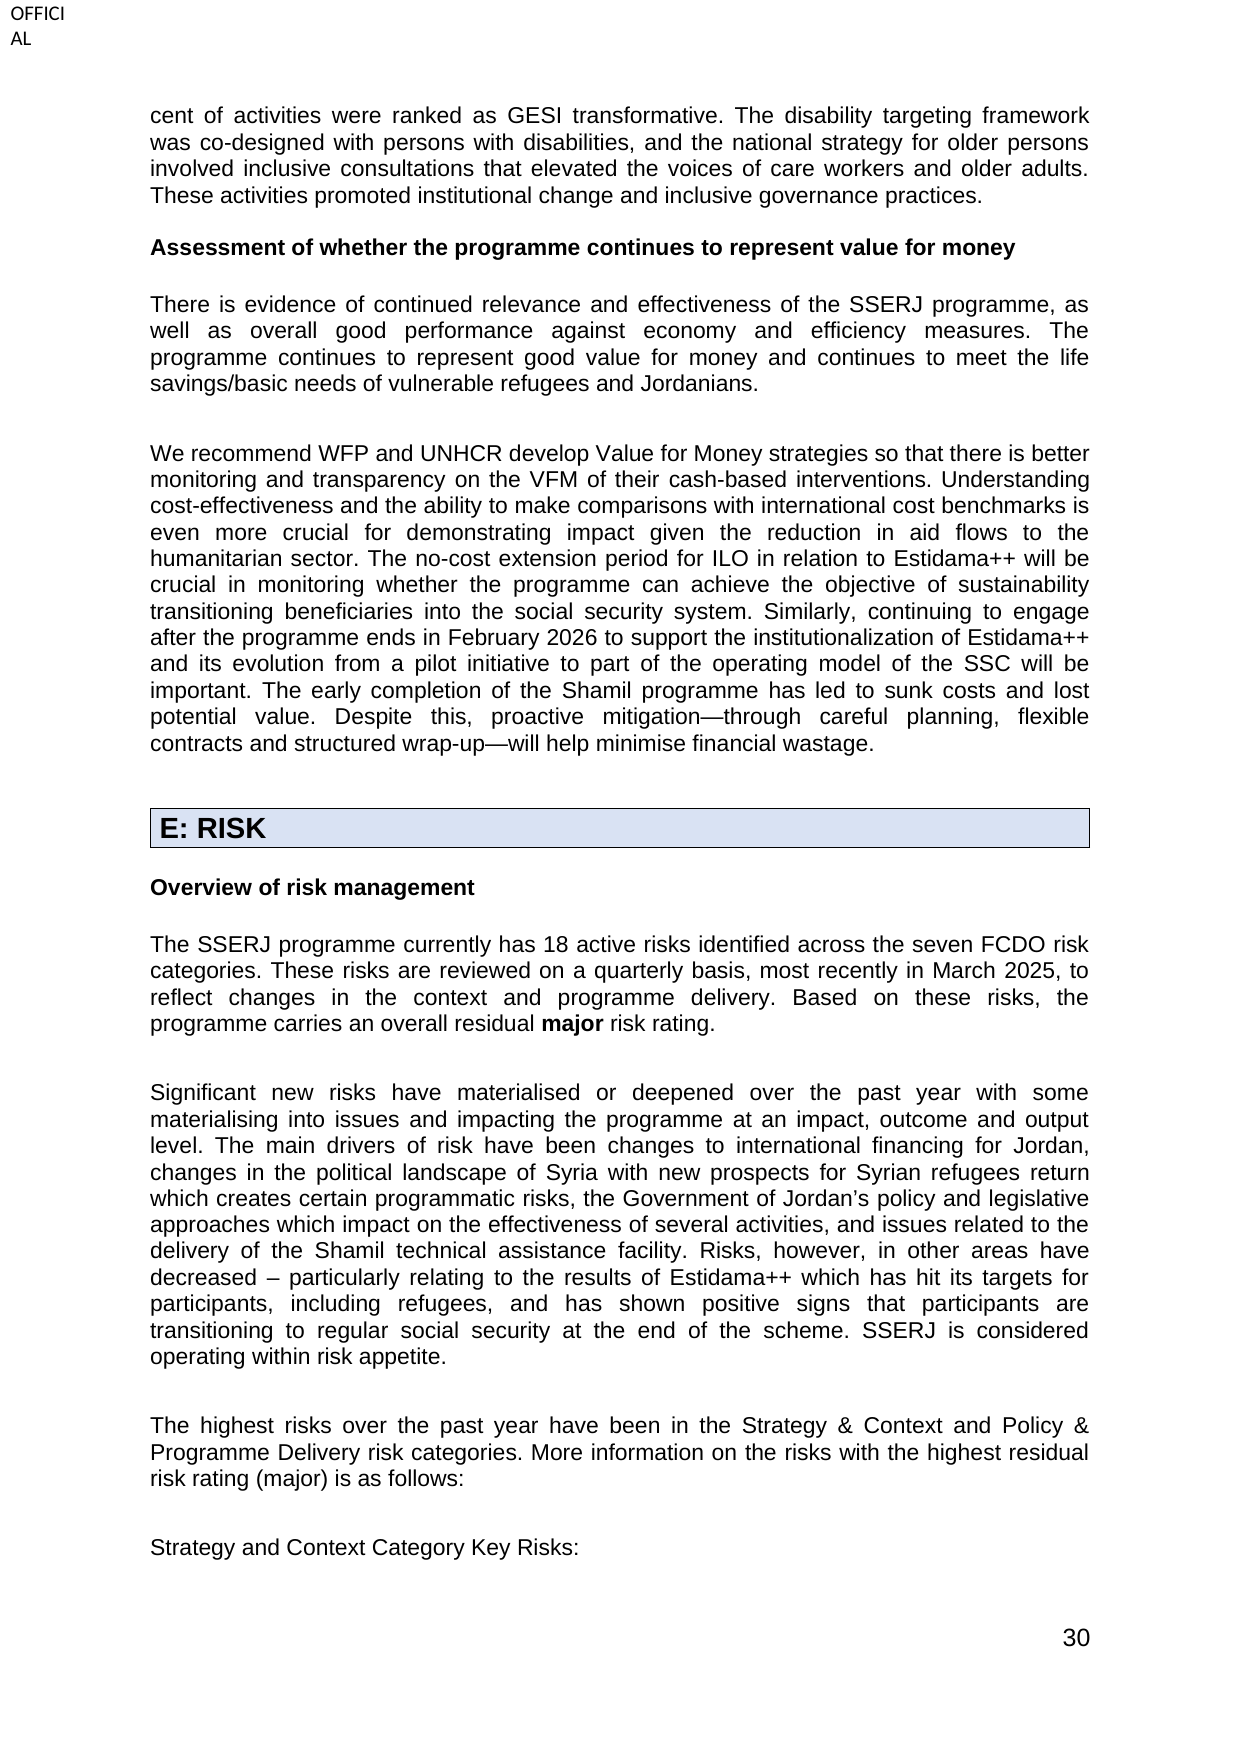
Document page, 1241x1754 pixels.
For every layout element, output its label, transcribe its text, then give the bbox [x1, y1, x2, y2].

text We recommend WFP and UNHCR develop Value for Money strategies so that there is better monitoring and transparency on the VFM of their cash-based interventions. Understanding cost-effectiveness and the ability to make comparisons with international cost benchmarks is even more crucial for demonstrating impact given the reduction in aid flows to the humanitarian sector. The no-cost extension period for ILO in relation to Estidama++ will be crucial in monitoring whether the programme can achieve the objective of sustainability transitioning beneficiaries into the social security system. Similarly, continuing to engage after the programme ends in February 2026 to support the institutionalization of Estidama++ and its evolution from a pilot initiative to part of the operating model of the SSC will be important. The early completion of the Shamil programme has led to sunk costs and lost potential value. Despite this, proactive mitigation—through careful planning, flexible contracts and structured wrap-up—will help minimise financial wastage. [150, 439, 1090, 756]
text Assessment of whether the programme continues to represent value for money [150, 234, 1090, 261]
text The SSERJ programme currently has 18 active risks identified across the seven FCDO risk categories. These risks are reviewed on a quarterly basis, most recently in March 2025, to reflect changes in the context and programme delivery. Based on these risks, the programme carries an overall residual major risk rating. [150, 931, 1090, 1036]
text The highest risks over the past year have been in the Strategy & Context and Policy & Programme Delivery risk categories. More information on the risks with the highest residual risk rating (major) is as follows: [150, 1412, 1090, 1491]
text There is evidence of continued relevance and effectiveness of the SSERJ programme, as well as overall good performance against economy and efficiency measures. The programme continues to represent good value for money and continues to meet the life savings/basic needs of vulnerable refugees and Jordanians. [150, 291, 1090, 397]
text Overview of risk management [150, 874, 1090, 900]
text E: RISK [151, 809, 1089, 847]
text Significant new risks have materialised or deepened over the past year with some materialising into issues and impacting the programme at an impact, outcome and output level. The main drivers of risk have been changes to international financing for Jordan, changes in the political landscape of Syria with new prospects for Syrian refugees return which creates certain programmatic risks, the Government of Jordan’s policy and legislative approaches which impact on the effectiveness of several activities, and issues related to the delivery of the Shamil technical assistance facility. Risks, however, in other areas have decreased – particularly relating to the results of Estidama++ which has hit its targets for participants, including refugees, and has shown positive signs that participants are transitioning to regular social security at the end of the scheme. SSERJ is considered operating within risk appetite. [150, 1079, 1090, 1369]
text cent of activities were ranked as GESI transformative. The disability targeting framework was co-designed with persons with disabilities, and the national strategy for older persons involved inclusive consultations that elevated the voices of care workers and older adults. These activities promoted institutional change and inclusive governance practices. [150, 102, 1090, 208]
text Strategy and Context Category Key Risks: [150, 1534, 1090, 1561]
